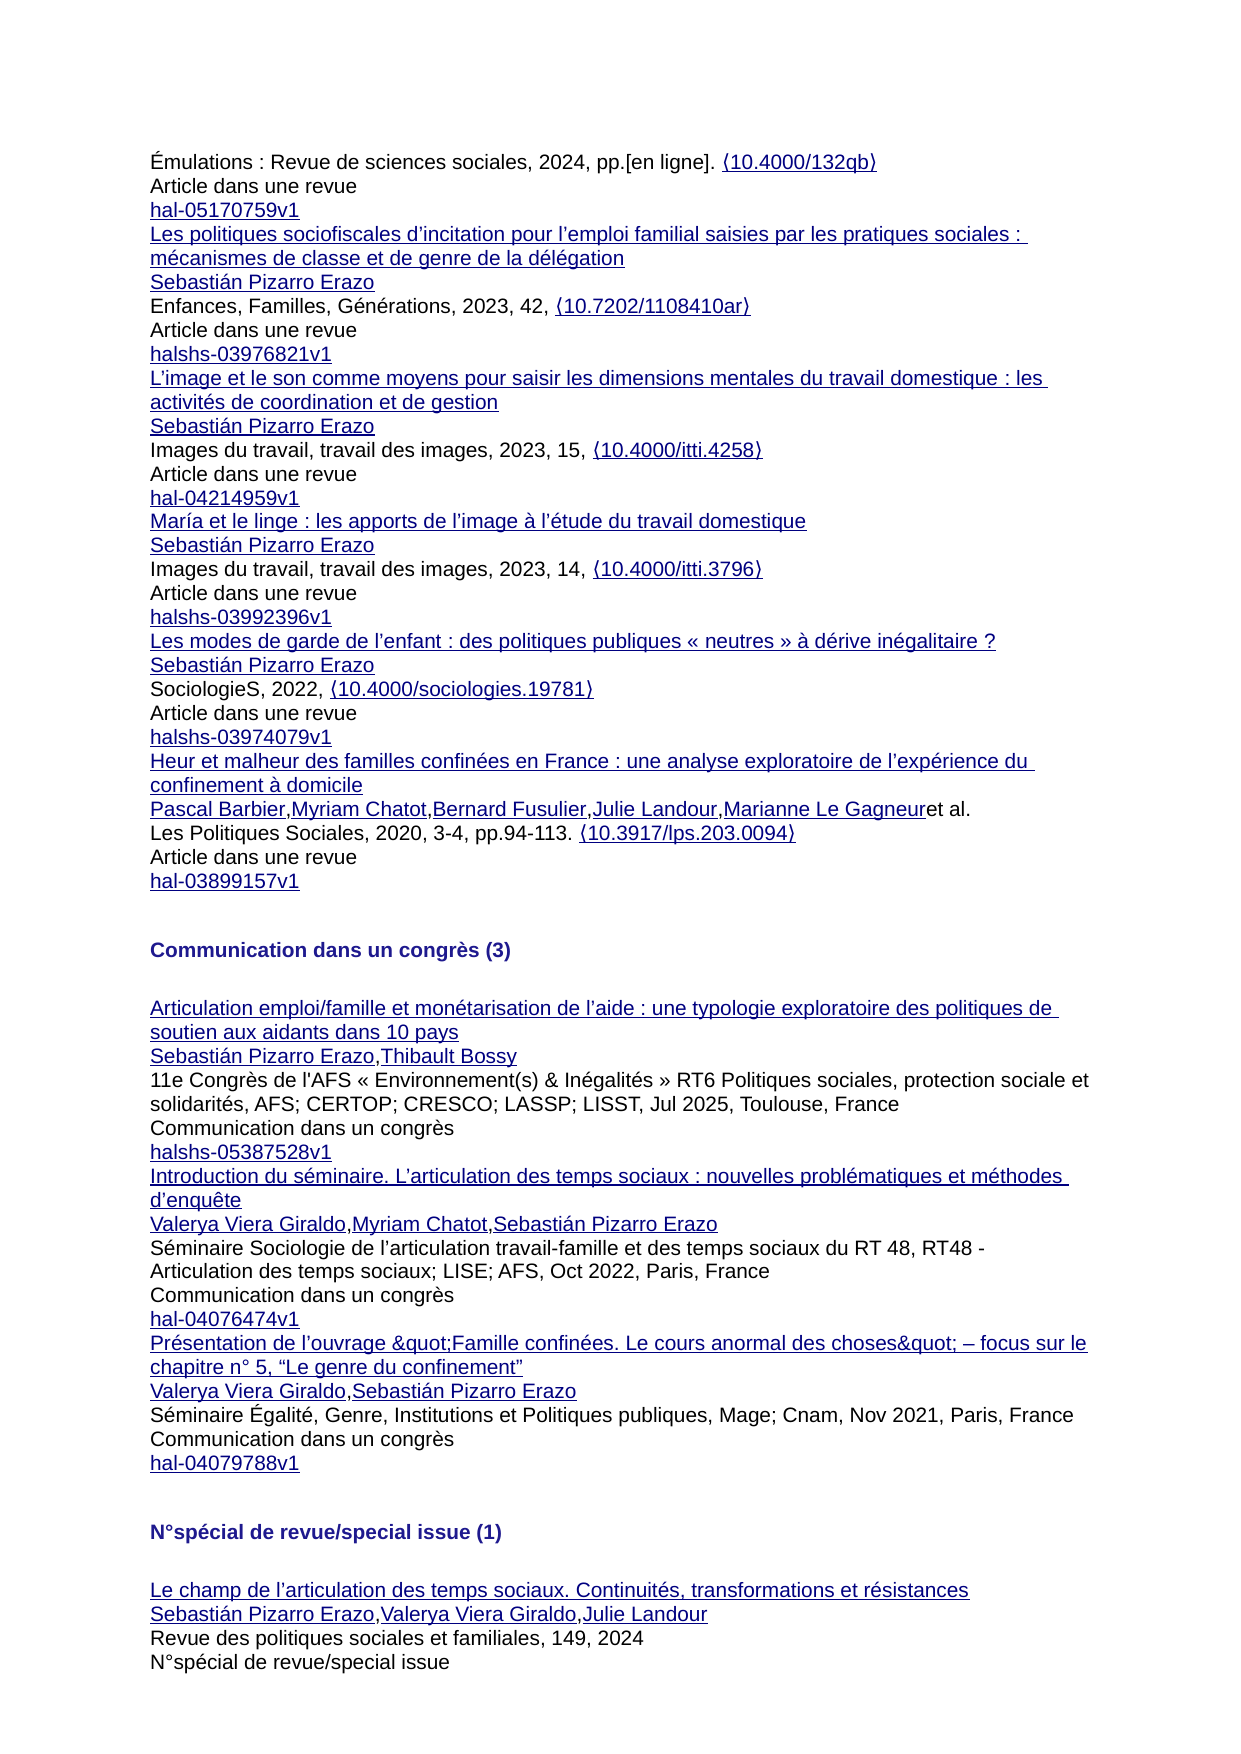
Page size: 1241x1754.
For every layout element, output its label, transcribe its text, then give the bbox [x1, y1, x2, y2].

table_cell Les politiques sociofiscales d’incitation pour l’emploi familial saisies par les pratiques sociales : mécanismes de classe et de genre de la délégation Sebastián Pizarro Erazo Enfances, Familles, Générations, 2023, 42, ⟨10.7202/1108410ar⟩ Article dans une revue halshs-03976821v1 [150, 222, 1090, 366]
table_cell Présentation de l’ouvrage &quot;Famille confinées. Le cours anormal des choses&quot; – focus sur le chapitre n° 5, “Le genre du confinement” Valerya Viera Giraldo,Sebastián Pizarro Erazo Séminaire Égalité, Genre, Institutions et Politiques publiques, Mage; Cnam, Nov 2021, Paris, France Communication dans un congrès hal-04079788v1 [150, 1331, 1090, 1475]
table_cell L’image et le son comme moyens pour saisir les dimensions mentales du travail domestique : les activités de coordination et de gestion Sebastián Pizarro Erazo Images du travail, travail des images, 2023, 15, ⟨10.4000/itti.4258⟩ Article dans une revue hal-04214959v1 [150, 366, 1090, 509]
table_cell Heur et malheur des familles confinées en France : une analyse exploratoire de l’expérience du confinement à domicile Pascal Barbier,Myriam Chatot,Bernard Fusulier,Julie Landour,Marianne Le Gagneuret al. Les Politiques Sociales, 2020, 3-4, pp.94-113. ⟨10.3917/lps.203.0094⟩ Article dans une revue hal-03899157v1 [150, 749, 1090, 893]
table_cell Les modes de garde de l’enfant : des politiques publiques « neutres » à dérive inégalitaire ? Sebastián Pizarro Erazo SociologieS, 2022, ⟨10.4000/sociologies.19781⟩ Article dans une revue halshs-03974079v1 [150, 629, 1090, 749]
table_cell Introduction du séminaire. L’articulation des temps sociaux : nouvelles problématiques et méthodes d’enquête Valerya Viera Giraldo,Myriam Chatot,Sebastián Pizarro Erazo Séminaire Sociologie de l’articulation travail-famille et des temps sociaux du RT 48, RT48 - Articulation des temps sociaux; LISE; AFS, Oct 2022, Paris, France Communication dans un congrès hal-04076474v1 [150, 1164, 1090, 1331]
table_cell María et le linge : les apports de l’image à l’étude du travail domestique Sebastián Pizarro Erazo Images du travail, travail des images, 2023, 14, ⟨10.4000/itti.3796⟩ Article dans une revue halshs-03992396v1 [150, 509, 1090, 629]
table_header Articulation emploi/famille et monétarisation de l’aide : une typologie exploratoire des politiques de soutien aux aidants dans 10 pays Sebastián Pizarro Erazo,Thibault Bossy 11e Congrès de l'AFS « Environnement(s) & Inégalités » RT6 Politiques sociales, protection sociale et solidarités, AFS; CERTOP; CRESCO; LASSP; LISST, Jul 2025, Toulouse, France Communication dans un congrès halshs-05387528v1 [150, 996, 1090, 1163]
subtitle N°spécial de revue/special issue (1) [150, 1520, 1090, 1544]
table_cell Émulations : Revue de sciences sociales, 2024, pp.[en ligne]. ⟨10.4000/132qb⟩ Article dans une revue hal-05170759v1 [150, 150, 1090, 222]
subtitle Communication dans un congrès (3) [150, 937, 1090, 961]
table_header Le champ de l’articulation des temps sociaux. Continuités, transformations et résistances Sebastián Pizarro Erazo,Valerya Viera Giraldo,Julie Landour Revue des politiques sociales et familiales, 149, 2024 N°spécial de revue/special issue [150, 1578, 1090, 1674]
